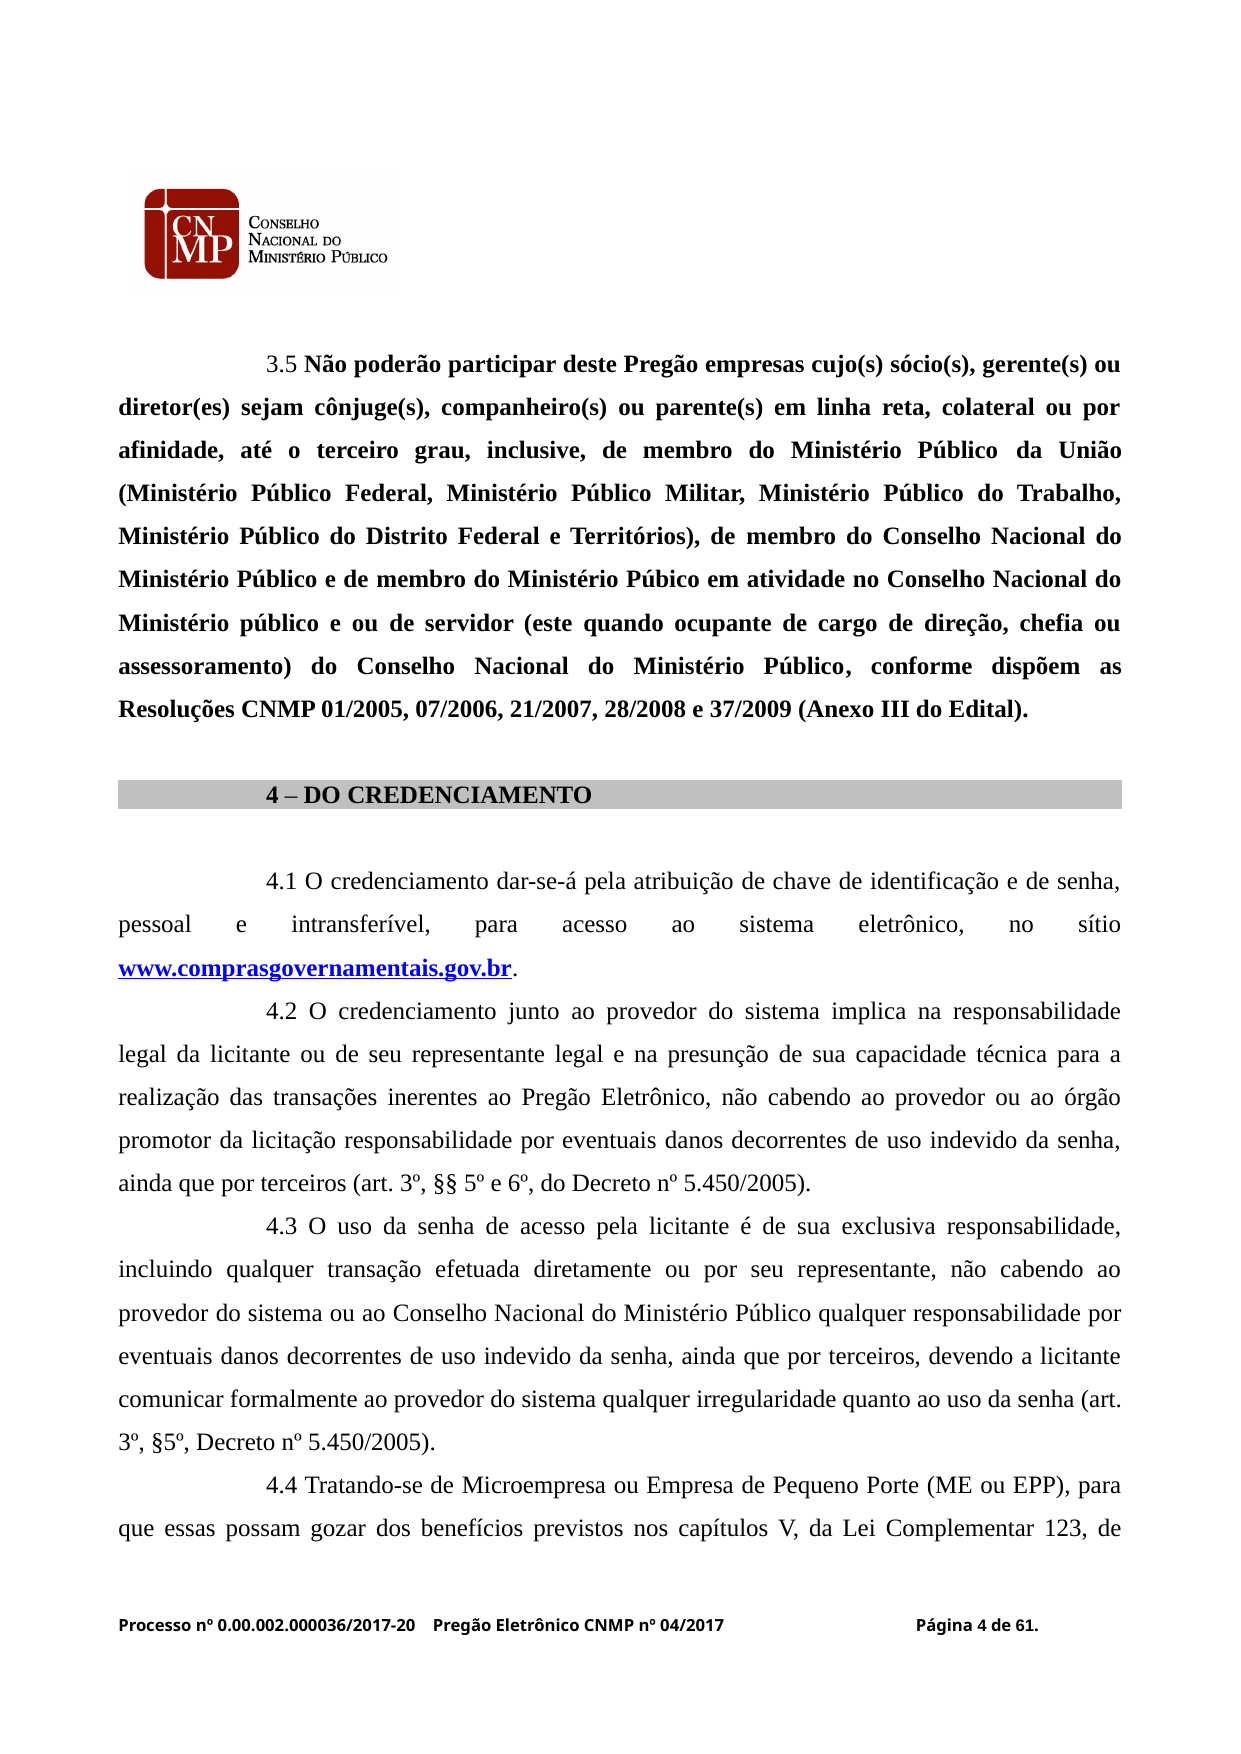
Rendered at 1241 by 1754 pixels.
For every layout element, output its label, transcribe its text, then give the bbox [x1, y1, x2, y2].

text 4.2 O credenciamento junto ao provedor do sistema implica na responsabilidade legal da licitante ou de seu representante legal e na presunção de sua capacidade técnica para a realização das transações inerentes ao Pregão Eletrônico, não cabendo ao provedor ou ao órgão promotor da licitação responsabilidade por eventuais danos decorrentes de uso indevido da senha, ainda que por terceiros (art. 3º, §§ 5º e 6º, do Decreto nº 5.450/2005). [118, 996, 1122, 1197]
picture [128, 175, 398, 293]
text 3.5 Não poderão participar deste Pregão empresas cujo(s) sócio(s), gerente(s) ou diretor(es) sejam cônjuge(s), companheiro(s) ou parente(s) em linha reta, colateral ou por afinidade, até o terceiro grau, inclusive, de membro do Ministério Público da União (Ministério Público Federal, Ministério Público Militar, Ministério Público do Trabalho, Ministério Público do Distrito Federal e Territórios), de membro do Conselho Nacional do Ministério Público e de membro do Ministério Púbico em atividade no Conselho Nacional do Ministério público e ou de servidor (este quando ocupante de cargo de direção, chefia ou assessoramento) do Conselho Nacional do Ministério Público, conforme dispõem as Resoluções CNMP 01/2005, 07/2006, 21/2007, 28/2008 e 37/2009 (Anexo III do Edital). [118, 349, 1122, 723]
text 4.3 O uso da senha de acesso pela licitante é de sua exclusiva responsabilidade, incluindo qualquer transação efetuada diretamente ou por seu representante, não cabendo ao provedor do sistema ou ao Conselho Nacional do Ministério Público qualquer responsabilidade por eventuais danos decorrentes de uso indevido da senha, ainda que por terceiros, devendo a licitante comunicar formalmente ao provedor do sistema qualquer irregularidade quanto ao uso da senha (art. 3º, §5º, Decreto nº 5.450/2005). [118, 1211, 1122, 1456]
text 4.1 O credenciamento dar-se-á pela atribuição de chave de identificação e de senha, pessoal e intransferível, para acesso ao sistema eletrônico, no sítio www.comprasgovernamentais.gov.br. [118, 866, 1122, 981]
text 4.4 Tratando-se de Microempresa ou Empresa de Pequeno Porte (ME ou EPP), para que essas possam gozar dos benefícios previstos nos capítulos V, da Lei Complementar 123, de [118, 1470, 1122, 1542]
text 4 – DO CREDENCIAMENTO [118, 780, 1122, 809]
